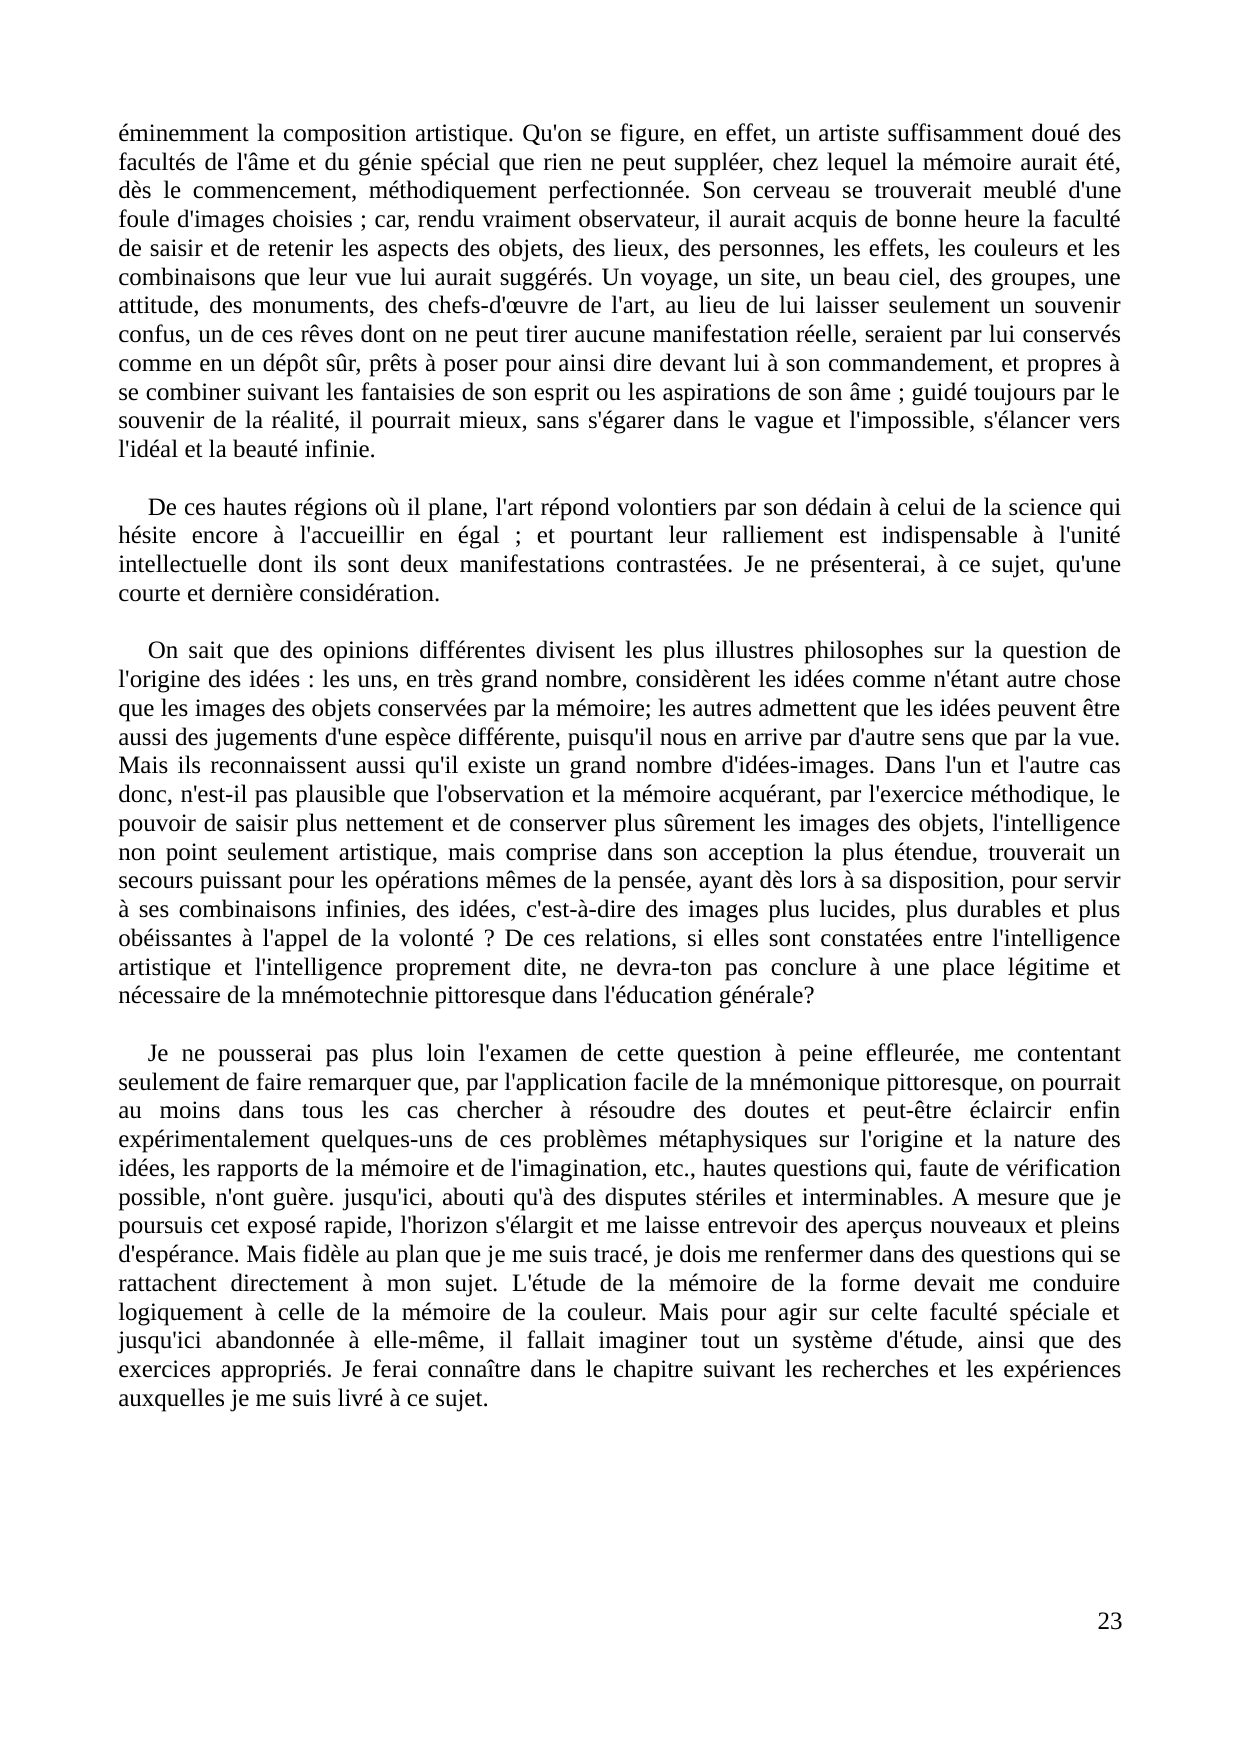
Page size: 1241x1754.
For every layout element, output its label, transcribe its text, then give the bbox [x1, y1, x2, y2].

text Je ne pousserai pas plus loin l'examen de cette question à peine effleurée, me contentant seulement de faire remarquer que, par l'application facile de la mnémonique pittoresque, on pourrait au moins dans tous les cas chercher à résoudre des doutes et peut-être éclaircir enfin expérimentalement quelques-uns de ces problèmes métaphysiques sur l'origine et la nature des idées, les rapports de la mémoire et de l'imagination, etc., hautes questions qui, faute de vérification possible, n'ont guère. jusqu'ici, abouti qu'à des disputes stériles et interminables. A mesure que je poursuis cet exposé rapide, l'horizon s'élargit et me laisse entrevoir des aperçus nouveaux et pleins d'espérance. Mais fidèle au plan que je me suis tracé, je dois me renfermer dans des questions qui se rattachent directement à mon sujet. L'étude de la mémoire de la forme devait me conduire logiquement à celle de la mémoire de la couleur. Mais pour agir sur celte faculté spéciale et jusqu'ici abandonnée à elle-même, il fallait imaginer tout un système d'étude, ainsi que des exercices appropriés. Je ferai connaître dans le chapitre suivant les recherches et les expériences auxquelles je me suis livré à ce sujet. [118, 1038, 1122, 1412]
text De ces hautes régions où il plane, l'art répond volontiers par son dédain à celui de la science qui hésite encore à l'accueillir en égal ; et pourtant leur ralliement est indispensable à l'unité intellectuelle dont ils sont deux manifestations contrastées. Je ne présenterai, à ce sujet, qu'une courte et dernière considération. [118, 492, 1122, 607]
text On sait que des opinions différentes divisent les plus illustres philosophes sur la question de l'origine des idées : les uns, en très grand nombre, considèrent les idées comme n'étant autre chose que les images des objets conservées par la mémoire; les autres admettent que les idées peuvent être aussi des jugements d'une espèce différente, puisqu'il nous en arrive par d'autre sens que par la vue. Mais ils reconnaissent aussi qu'il existe un grand nombre d'idées-images. Dans l'un et l'autre cas donc, n'est-il pas plausible que l'observation et la mémoire acquérant, par l'exercice méthodique, le pouvoir de saisir plus nettement et de conserver plus sûrement les images des objets, l'intelligence non point seulement artistique, mais comprise dans son acception la plus étendue, trouverait un secours puissant pour les opérations mêmes de la pensée, ayant dès lors à sa disposition, pour servir à ses combinaisons infinies, des idées, c'est-à-dire des images plus lucides, plus durables et plus obéissantes à l'appel de la volonté ? De ces relations, si elles sont constatées entre l'intelligence artistique et l'intelligence proprement dite, ne devra-ton pas conclure à une place légitime et nécessaire de la mnémotechnie pittoresque dans l'éducation générale? [118, 636, 1122, 1009]
text éminemment la composition artistique. Qu'on se figure, en effet, un artiste suffisamment doué des facultés de l'âme et du génie spécial que rien ne peut suppléer, chez lequel la mémoire aurait été, dès le commencement, méthodiquement perfectionnée. Son cerveau se trouverait meublé d'une foule d'images choisies ; car, rendu vraiment observateur, il aurait acquis de bonne heure la faculté de saisir et de retenir les aspects des objets, des lieux, des personnes, les effets, les couleurs et les combinaisons que leur vue lui aurait suggérés. Un voyage, un site, un beau ciel, des groupes, une attitude, des monuments, des chefs-d'œuvre de l'art, au lieu de lui laisser seulement un souvenir confus, un de ces rêves dont on ne peut tirer aucune manifestation réelle, seraient par lui conservés comme en un dépôt sûr, prêts à poser pour ainsi dire devant lui à son commandement, et propres à se combiner suivant les fantaisies de son esprit ou les aspirations de son âme ; guidé toujours par le souvenir de la réalité, il pourrait mieux, sans s'égarer dans le vague et l'impossible, s'élancer vers l'idéal et la beauté infinie. [118, 118, 1122, 463]
